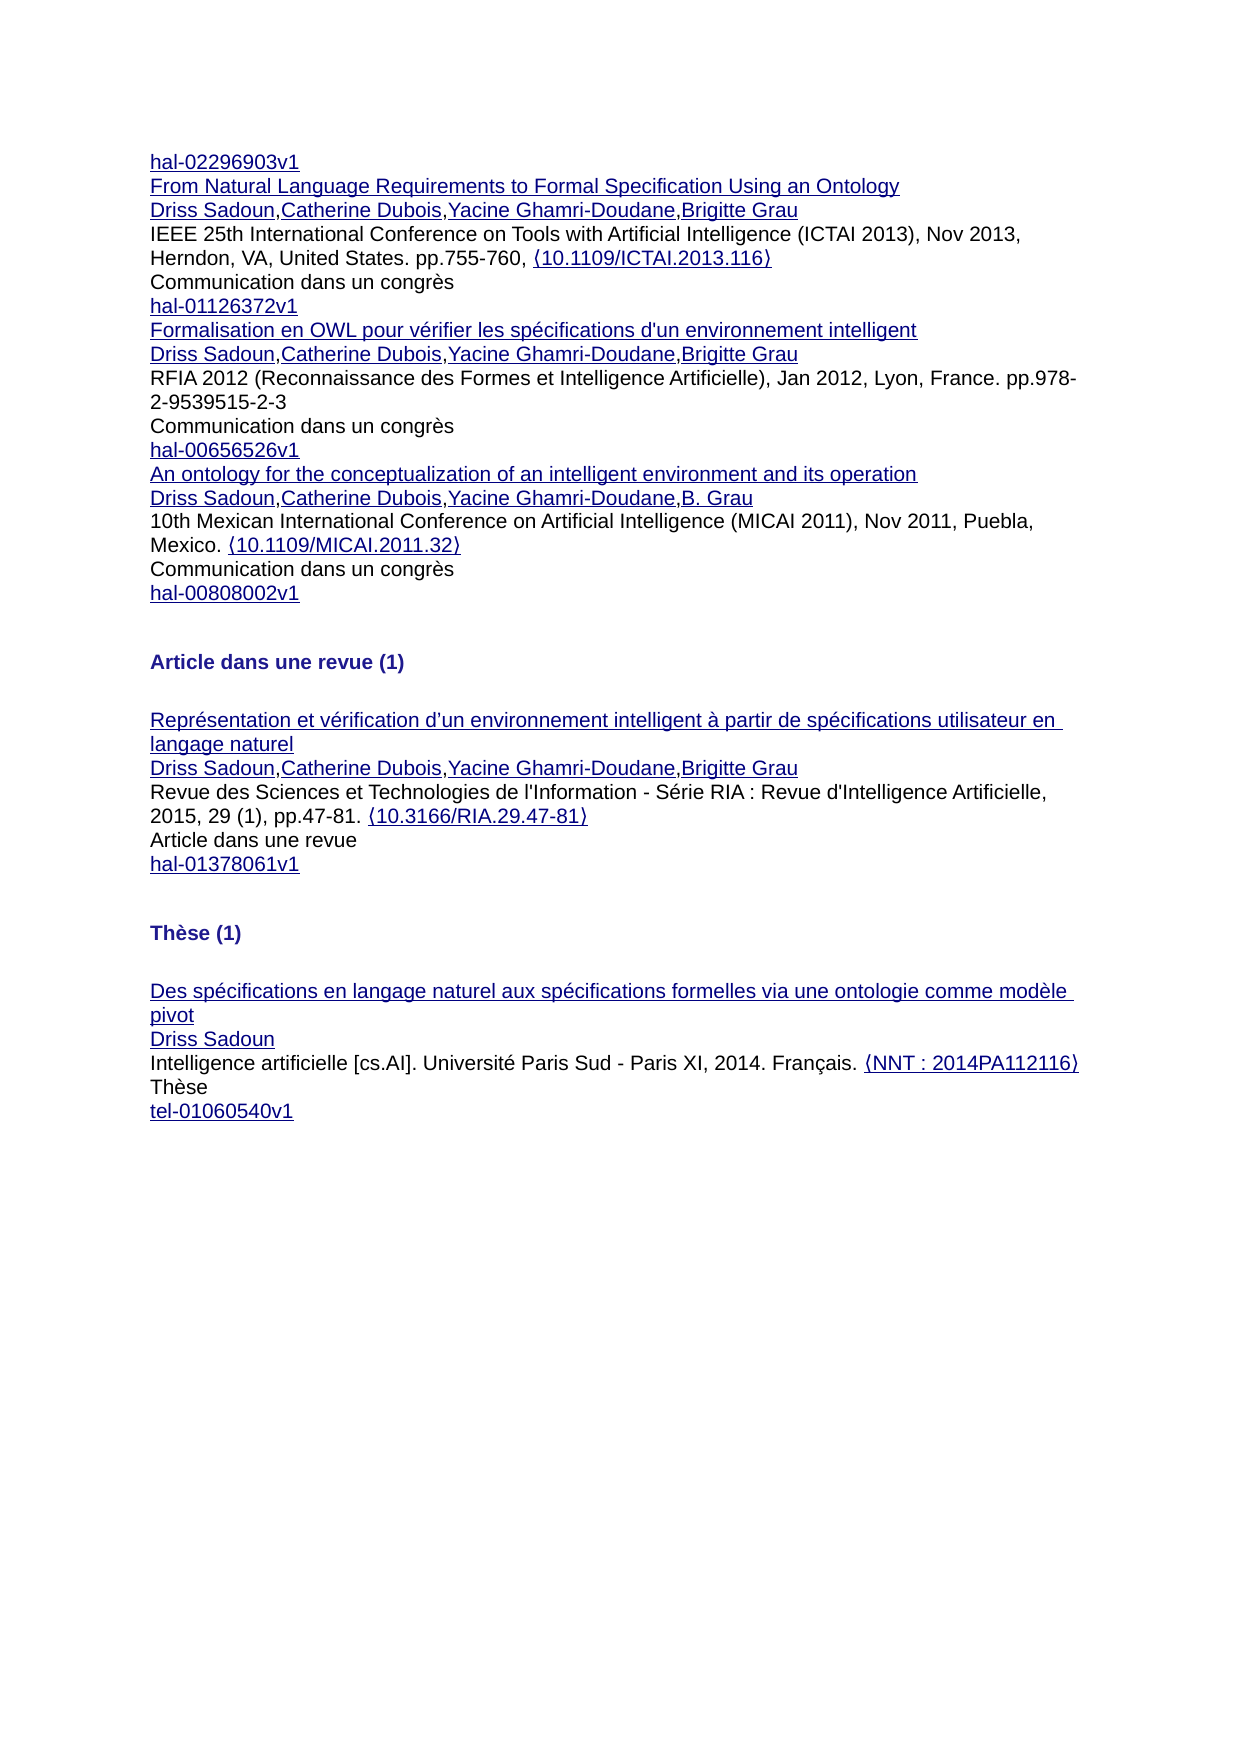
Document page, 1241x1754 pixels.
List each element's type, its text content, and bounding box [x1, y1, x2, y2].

table_header Représentation et vériﬁcation d’un environnement intelligent à partir de spéciﬁcations utilisateur en langage naturel Driss Sadoun,Catherine Dubois,Yacine Ghamri-Doudane,Brigitte Grau Revue des Sciences et Technologies de l'Information - Série RIA : Revue d'Intelligence Artificielle, 2015, 29 (1), pp.47-81. ⟨10.3166/RIA.29.47-81⟩ Article dans une revue hal-01378061v1 [150, 708, 1090, 876]
subtitle Thèse (1) [150, 921, 1090, 945]
table_cell From Natural Language Requirements to Formal Specification Using an Ontology Driss Sadoun,Catherine Dubois,Yacine Ghamri-Doudane,Brigitte Grau IEEE 25th International Conference on Tools with Artificial Intelligence (ICTAI 2013), Nov 2013, Herndon, VA, United States. pp.755-760, ⟨10.1109/ICTAI.2013.116⟩ Communication dans un congrès hal-01126372v1 [150, 174, 1090, 318]
table_header Des spécifications en langage naturel aux spécifications formelles via une ontologie comme modèle pivot Driss Sadoun Intelligence artificielle [cs.AI]. Université Paris Sud - Paris XI, 2014. Français. ⟨NNT : 2014PA112116⟩ Thèse tel-01060540v1 [150, 979, 1090, 1123]
subtitle Article dans une revue (1) [150, 650, 1090, 674]
table_cell An ontology for the conceptualization of an intelligent environment and its operation Driss Sadoun,Catherine Dubois,Yacine Ghamri-Doudane,B. Grau 10th Mexican International Conference on Artificial Intelligence (MICAI 2011), Nov 2011, Puebla, Mexico. ⟨10.1109/MICAI.2011.32⟩ Communication dans un congrès hal-00808002v1 [150, 461, 1090, 605]
table_cell hal-02296903v1 [150, 150, 1090, 174]
table_cell Formalisation en OWL pour vérifier les spécifications d'un environnement intelligent Driss Sadoun,Catherine Dubois,Yacine Ghamri-Doudane,Brigitte Grau RFIA 2012 (Reconnaissance des Formes et Intelligence Artificielle), Jan 2012, Lyon, France. pp.978-2-9539515-2-3 Communication dans un congrès hal-00656526v1 [150, 318, 1090, 461]
